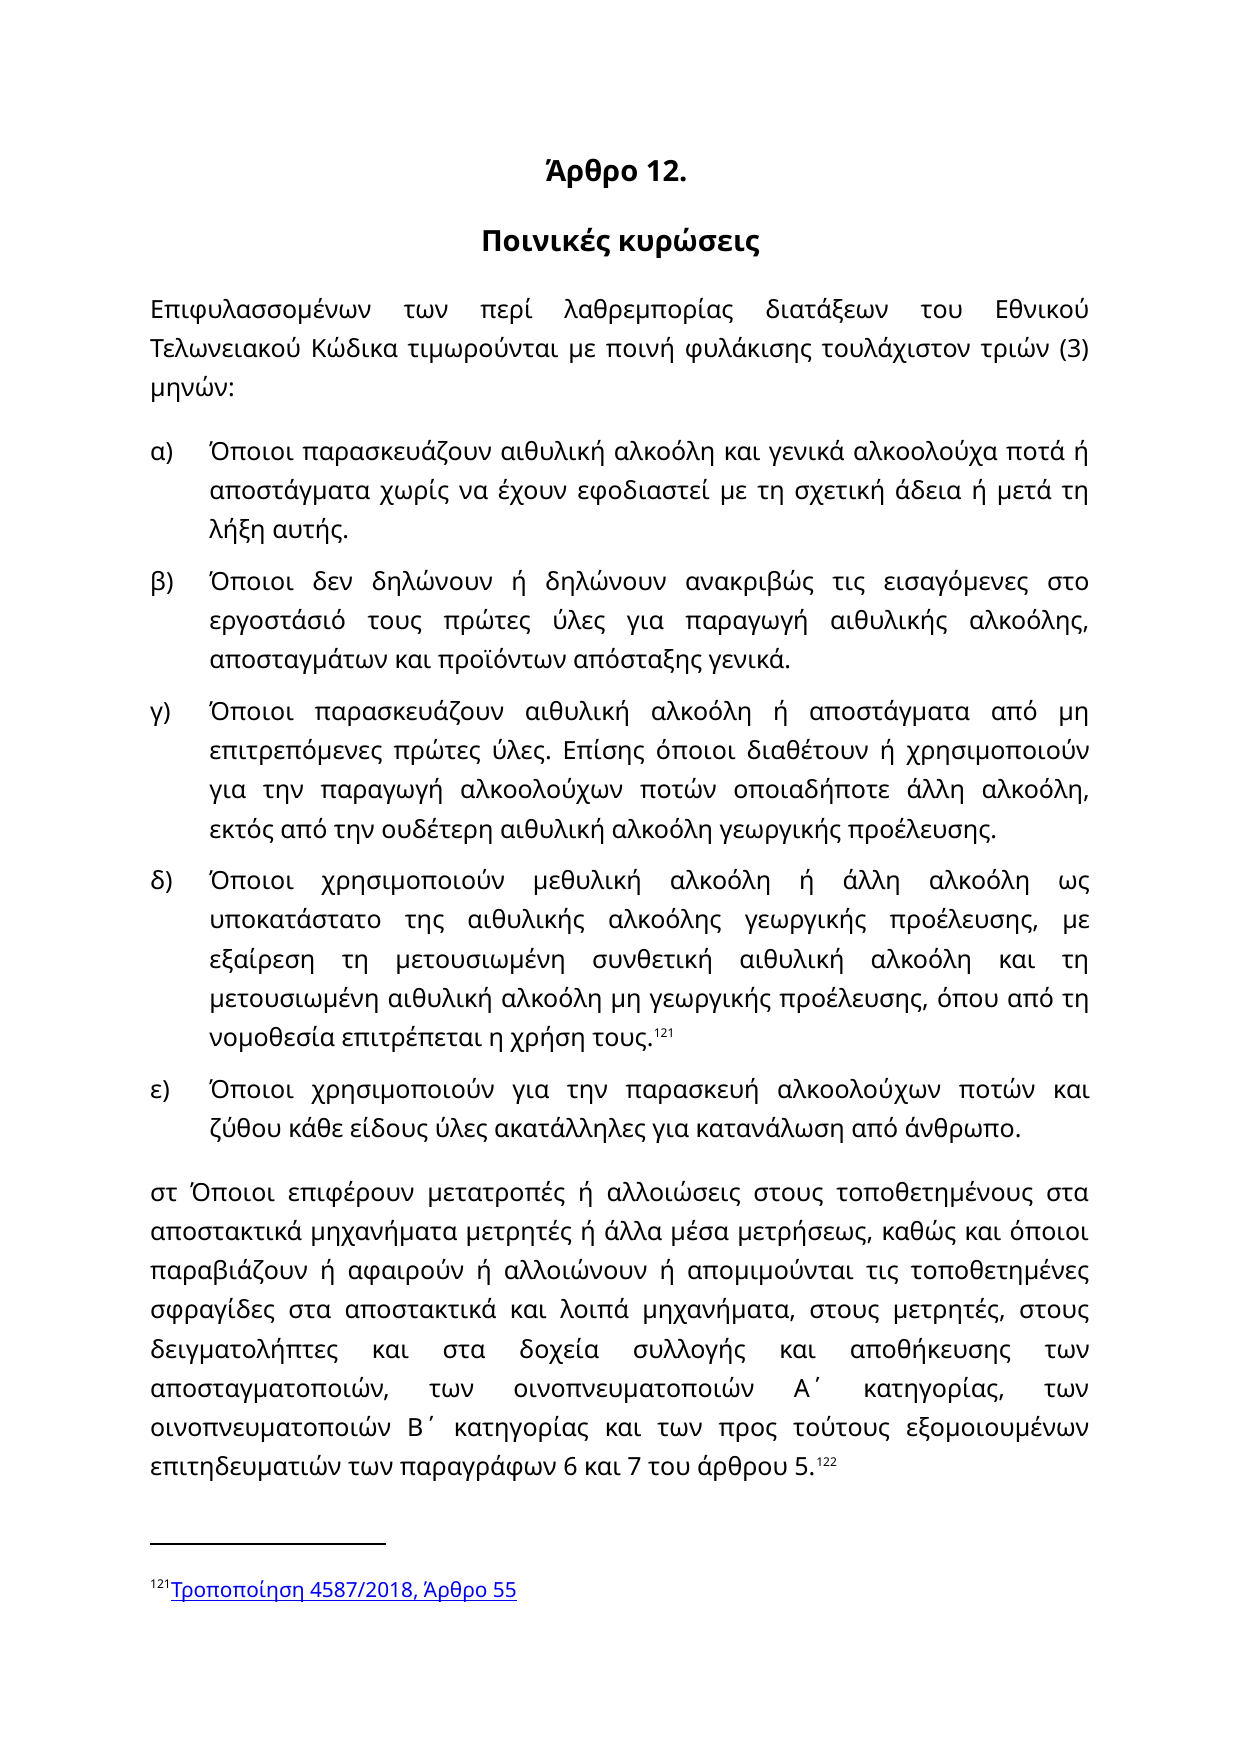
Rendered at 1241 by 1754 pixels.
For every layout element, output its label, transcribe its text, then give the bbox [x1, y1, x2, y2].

list δ) Όποιοι χρησιμοποιούν μεθυλική αλκοόλη ή άλλη αλκοόλη ως υποκατάστατο της αιθυλικής αλκοόλης γεωργικής προέλευσης, με εξαίρεση τη μετουσιωμένη συνθετική αιθυλική αλκοόλη και τη μετουσιωμένη αιθυλική αλκοόλη μη γεωργικής προέλευσης, όπου από τη νομοθεσία επιτρέπεται η χρήση τους. [150, 863, 1090, 1054]
text Επιφυλασσομένων των περί λαθρεμπορίας διατάξεων του Εθνικού Τελωνειακού Κώδικα τιμωρούνται με ποινή φυλάκισης τουλάχιστον τριών (3) μηνών: [150, 291, 1090, 404]
subtitle Άρθρο 12. [150, 150, 1090, 190]
subtitle Ποινικές κυρώσεις [150, 221, 1090, 260]
list α) Όποιοι παρασκευάζουν αιθυλική αλκοόλη και γενικά αλκοολούχα ποτά ή αποστάγματα χωρίς να έχουν εφοδιαστεί με τη σχετική άδεια ή μετά τη λήξη αυτής. [150, 434, 1090, 546]
list β) Όποιοι δεν δηλώνουν ή δηλώνουν ανακριβώς τις εισαγόμενες στο εργοστάσιό τους πρώτες ύλες για παραγωγή αιθυλικής αλκοόλης, αποσταγμάτων και προϊόντων απόσταξης γενικά. [150, 564, 1090, 676]
list γ) Όποιοι παρασκευάζουν αιθυλική αλκοόλη ή αποστάγματα από μη επιτρεπόμενες πρώτες ύλες. Επίσης ό­ποιοι διαθέτουν ή χρησιμοποιούν για την παραγωγή αλκοολούχων ποτών οποιαδήποτε άλλη αλκοόλη, εκτός α­πό την ουδέτερη αιθυλική αλκοόλη γεωργικής προέλευσης. [150, 694, 1090, 845]
list ε) Όποιοι χρησιμοποιούν για την παρασκευή αλκοολού­χων ποτών και ζύθου κάθε είδους ύλες ακατάλληλες για κατανάλωση από άνθρωπο. [150, 1071, 1090, 1144]
text στ Όποιοι επιφέρουν μετατροπές ή αλλοιώσεις στους τοποθετημένους στα αποστακτικά μηχανήματα μετρητές ή άλλα μέσα μετρήσεως, καθώς και όποιοι παραβιάζουν ή αφαιρούν ή αλλοιώνουν ή απομιμούνται τις τοποθετημένες σφραγίδες στα αποστακτικά και λοιπά μηχανήματα, στους μετρητές, στους δειγματολήπτες και στα δοχεία συλλογής και αποθήκευσης των αποσταγματοποιών, των οινοπνευματοποιών Α΄ κατηγορίας, των οινοπνευματοποιών Β΄ κατηγορίας και των προς τούτους εξομοιουμένων επιτηδευματιών των παραγράφων 6 και 7 του άρθρου 5. [150, 1174, 1090, 1483]
text Τροποποίηση 4587/2018, Άρθρο 55 [150, 1576, 1090, 1604]
